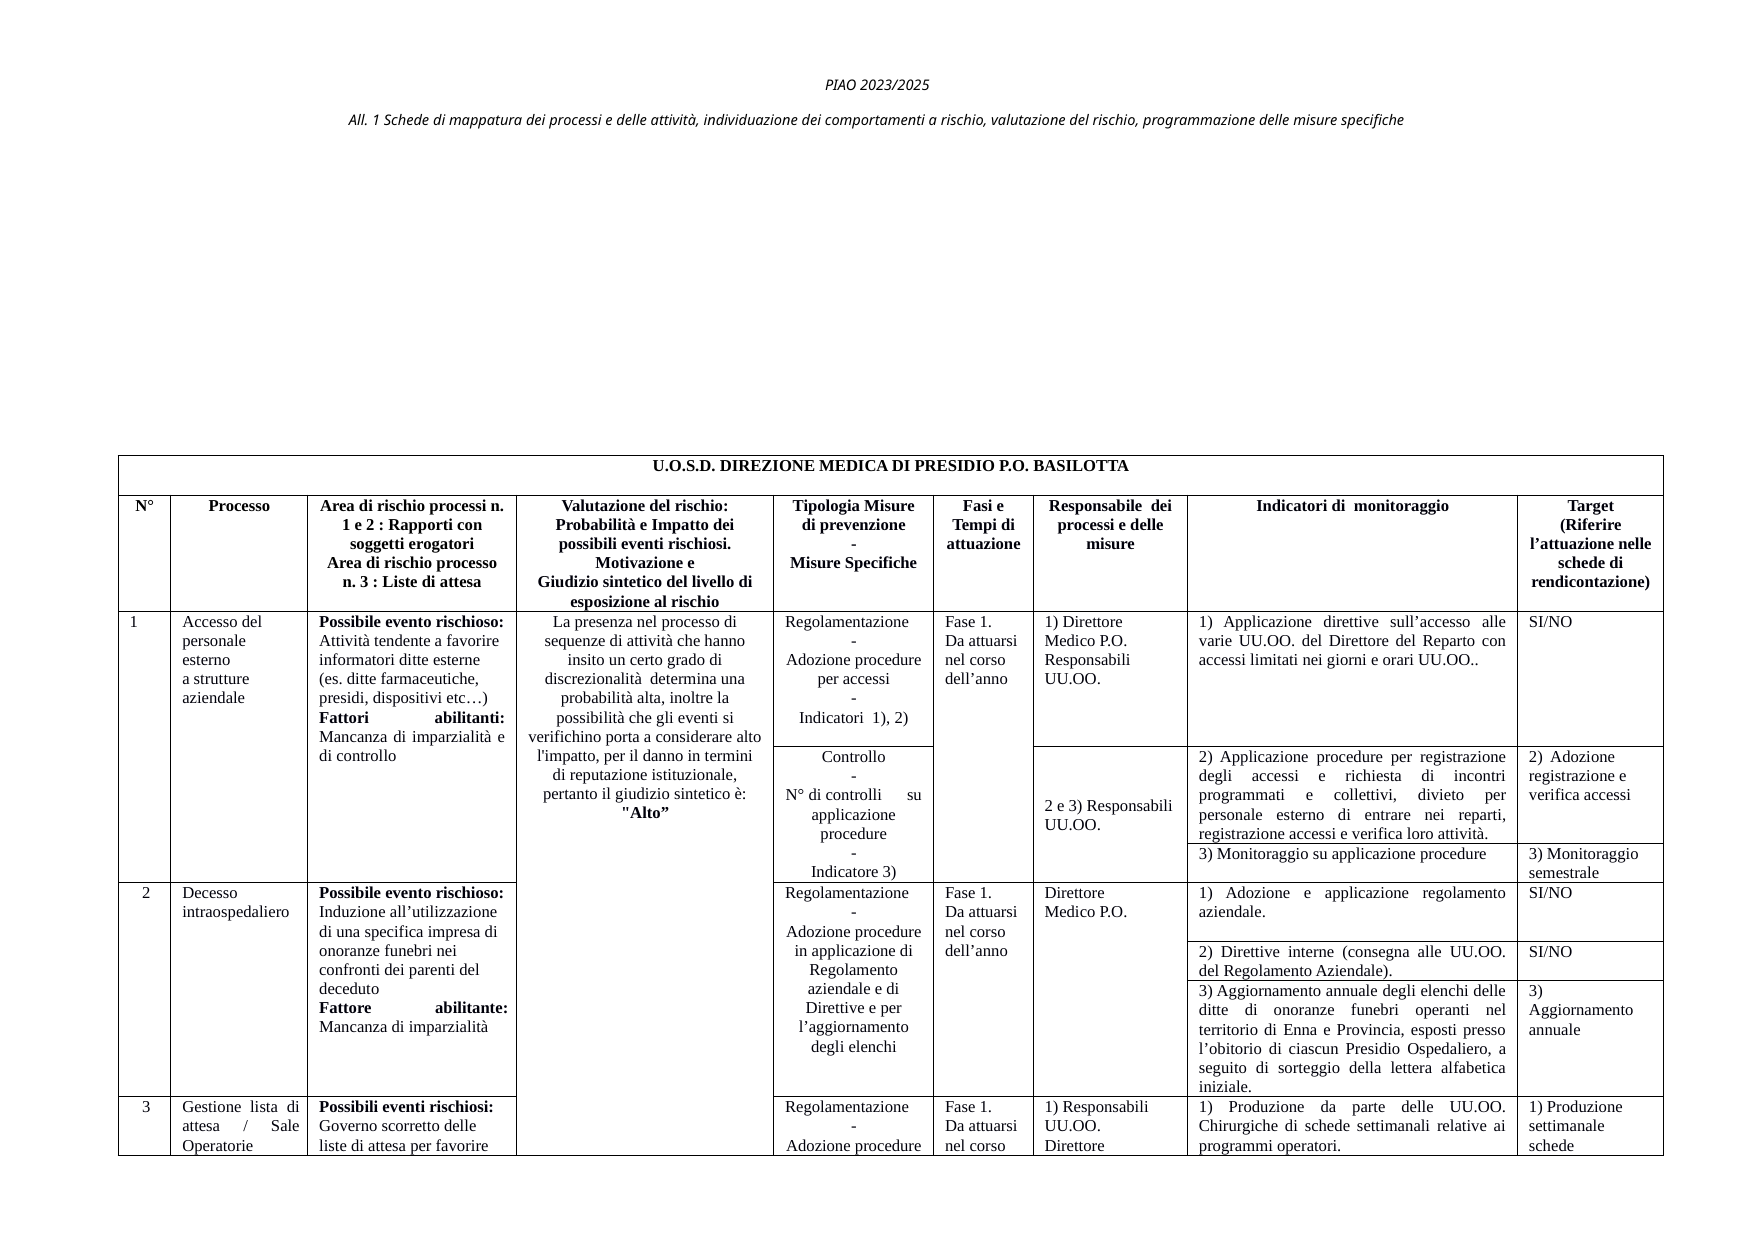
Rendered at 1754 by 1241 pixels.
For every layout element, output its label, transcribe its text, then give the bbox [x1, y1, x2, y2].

table_cell Fase 1. Da attuarsi nel corso dell’anno [934, 612, 1033, 882]
table_cell 3) Aggiornamento annuale [1518, 981, 1663, 1096]
table_cell 3) Monitoraggio su applicazione procedure [1188, 844, 1517, 882]
table_cell 2 [119, 883, 170, 1096]
table_cell Regolamentazione - Adozione procedure per accessi - Indicatori 1), 2) [774, 612, 933, 746]
table_cell SI/NO [1518, 612, 1663, 746]
table_cell SI/NO [1518, 883, 1663, 941]
table_cell Responsabile dei processi e delle misure [1034, 496, 1187, 611]
table_cell Indicatori di monitoraggio [1188, 496, 1517, 611]
table_cell Regolamentazione - Adozione procedure [774, 1097, 933, 1154]
table_cell 1) Produzione settimanale schede [1518, 1097, 1663, 1154]
table_cell 1) Direttore Medico P.O. Responsabili UU.OO. [1034, 612, 1187, 746]
table_cell Fasi e Tempi di attuazione [934, 496, 1033, 611]
table_cell 2) Adozione registrazione e verifica accessi [1518, 747, 1663, 843]
table_cell 3 [119, 1097, 170, 1154]
table_cell SI/NO [1518, 942, 1663, 980]
table_cell Area di rischio processi n. 1 e 2 : Rapporti con soggetti erogatori Area di rischio processo n. 3 : Liste di attesa [308, 496, 516, 611]
table_cell Target (Riferire l’attuazione nelle schede di rendicontazione) [1518, 496, 1663, 611]
table_cell Valutazione del rischio: Probabilità e Impatto dei possibili eventi rischiosi. Motivazione e Giudizio sintetico del livello di esposizione al rischio [517, 496, 773, 611]
table_cell 1 [119, 612, 170, 882]
table_cell Possibili eventi rischiosi: Governo scorretto delle liste di attesa per favorire [308, 1097, 516, 1154]
table_cell 3) Monitoraggio semestrale [1518, 844, 1663, 882]
table_cell 1) Responsabili UU.OO. Direttore [1034, 1097, 1187, 1154]
table_cell Possibile evento rischioso: Attività tendente a favorire informatori ditte esterne (es. ditte farmaceutiche, presidi, dispositivi etc…) Fattori abilitanti: Mancanza di imparzialità e di controllo [308, 612, 516, 882]
table_cell Fase 1. Da attuarsi nel corso [934, 1097, 1033, 1154]
table_cell 2) Direttive interne (consegna alle UU.OO. del Regolamento Aziendale). [1188, 942, 1517, 980]
table_cell Gestione lista di attesa / Sale Operatorie [171, 1097, 307, 1154]
table_cell 2) Applicazione procedure per registrazione degli accessi e richiesta di incontri programmati e collettivi, divieto per personale esterno di entrare nei reparti, registrazione accessi e verifica loro attività. [1188, 747, 1517, 843]
table_cell Controllo - N° di controlli su applicazione procedure - Indicatore 3) [774, 747, 933, 882]
table_cell 1) Produzione da parte delle UU.OO. Chirurgiche di schede settimanali relative ai programmi operatori. [1188, 1097, 1517, 1154]
table_cell Direttore Medico P.O. [1034, 883, 1187, 1096]
table_cell 1) Applicazione direttive sull’accesso alle varie UU.OO. del Direttore del Reparto con accessi limitati nei giorni e orari UU.OO.. [1188, 612, 1517, 746]
table_cell Accesso del personale esterno a strutture aziendale [171, 612, 307, 882]
table_cell Fase 1. Da attuarsi nel corso dell’anno [934, 883, 1033, 1096]
table_cell La presenza nel processo di sequenze di attività che hanno insito un certo grado di discrezionalità determina una probabilità alta, inoltre la possibilità che gli eventi si verifichino porta a considerare alto l'impatto, per il danno in termini di reputazione istituzionale, pertanto il giudizio sintetico è: "Alto” [517, 612, 773, 1154]
table_header U.O.S.D. DIREZIONE MEDICA DI PRESIDIO P.O. BASILOTTA [119, 456, 1663, 494]
table_cell Regolamentazione - Adozione procedure in applicazione di Regolamento aziendale e di Direttive e per l’aggiornamento degli elenchi [774, 883, 933, 1096]
table_cell Tipologia Misure di prevenzione - Misure Specifiche [774, 496, 933, 611]
table_cell 3) Aggiornamento annuale degli elenchi delle ditte di onoranze funebri operanti nel territorio di Enna e Provincia, esposti presso l’obitorio di ciascun Presidio Ospedaliero, a seguito di sorteggio della lettera alfabetica iniziale. [1188, 981, 1517, 1096]
table_cell 2 e 3) Responsabili UU.OO. [1034, 747, 1187, 882]
table_cell Processo [171, 496, 307, 611]
table_cell Decesso intraospedaliero [171, 883, 307, 1096]
table_cell Possibile evento rischioso: Induzione all’utilizzazione di una specifica impresa di onoranze funebri nei confronti dei parenti del deceduto Fattore abilitante: Mancanza di imparzialità [308, 883, 516, 1096]
table_cell 1) Adozione e applicazione regolamento aziendale. [1188, 883, 1517, 941]
table_cell N° [119, 496, 170, 611]
